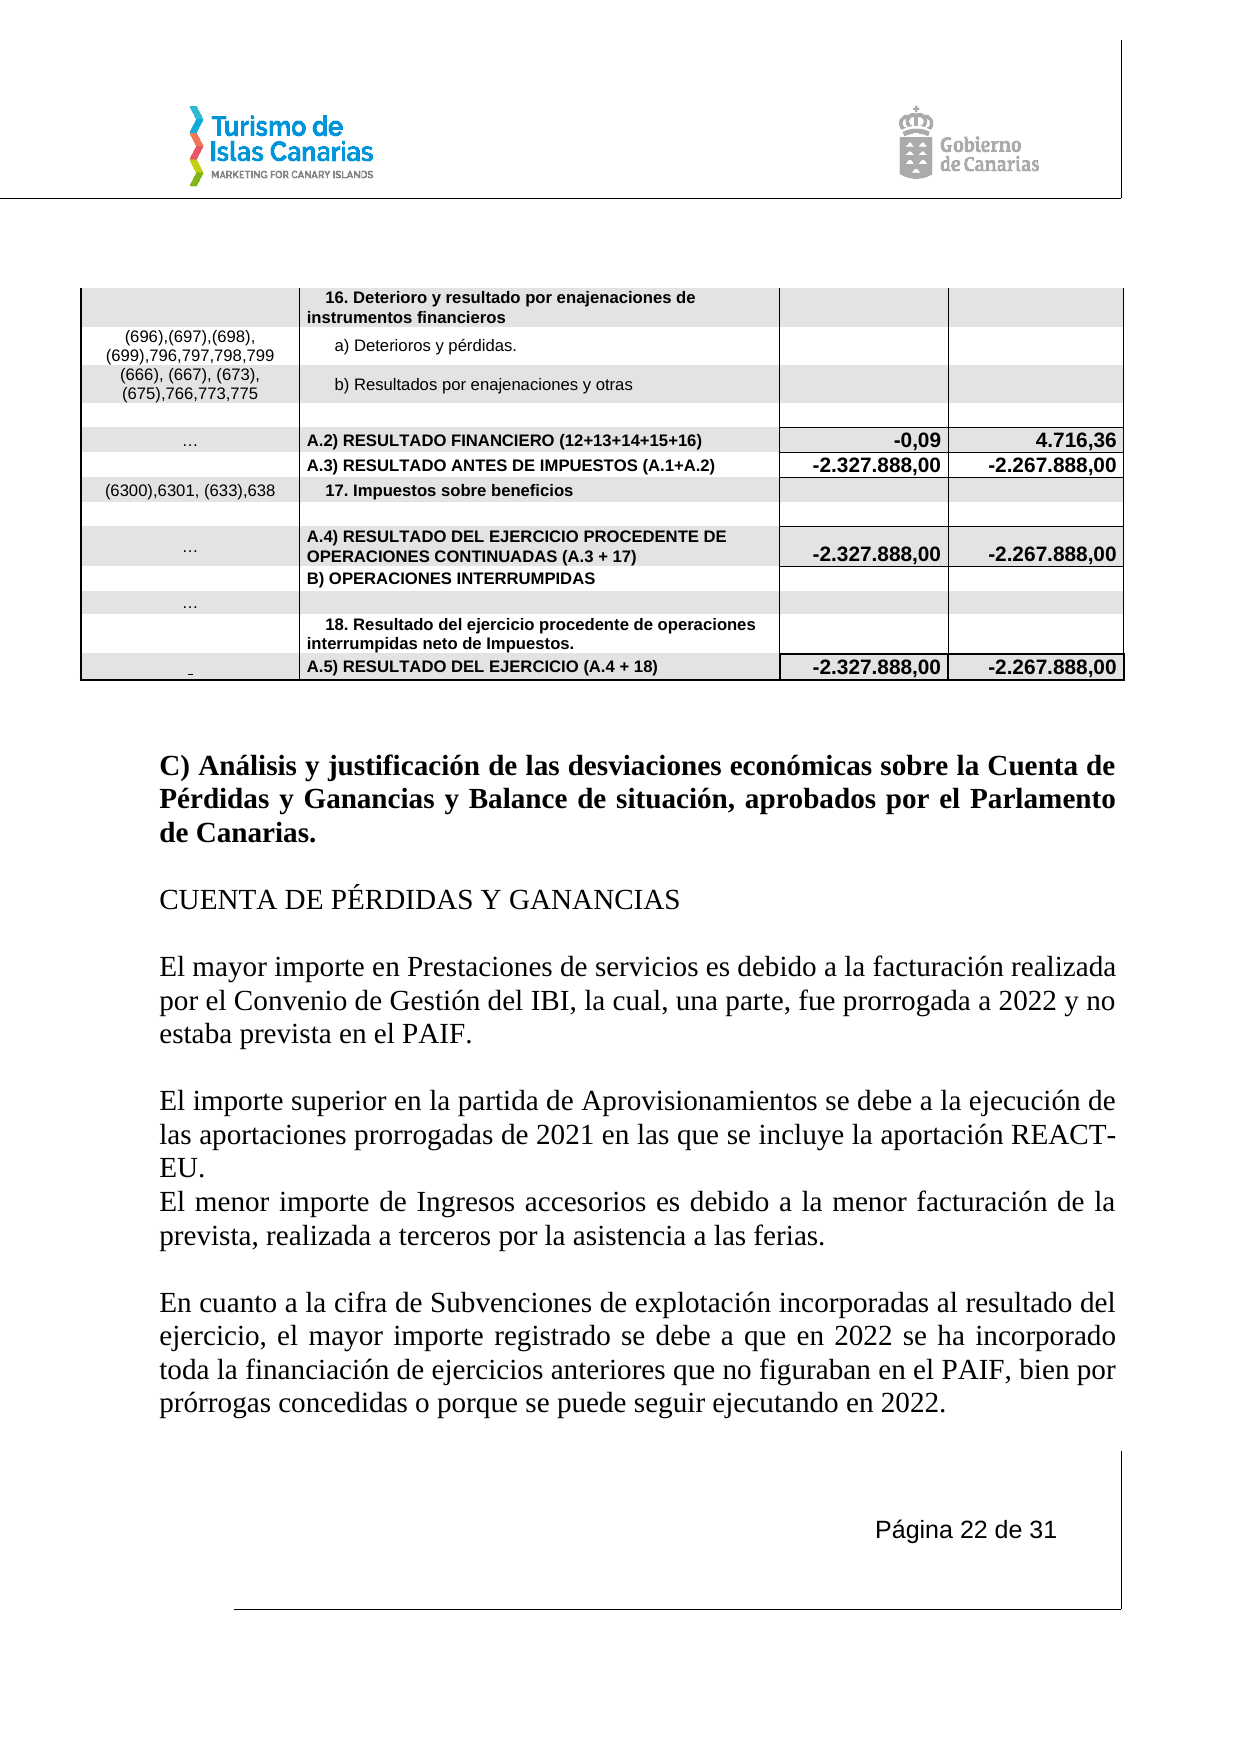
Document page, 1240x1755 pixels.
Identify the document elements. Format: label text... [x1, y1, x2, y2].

table_cell [82, 403, 299, 427]
table_cell [949, 327, 1123, 365]
table_cell (6300),6301, (633),638 [82, 477, 299, 502]
table_cell a) Deterioros y pérdidas. [300, 327, 779, 365]
table_cell [300, 502, 779, 526]
table_cell -2.267.888,00 [949, 527, 1123, 566]
table_cell [82, 566, 299, 591]
table_cell [949, 567, 1123, 591]
table_cell [949, 288, 1123, 327]
table_cell … [82, 427, 299, 452]
table_cell [82, 615, 299, 653]
table_cell [780, 478, 948, 502]
table_cell B) OPERACIONES INTERRUMPIDAS [300, 566, 779, 591]
table_cell [300, 403, 779, 427]
table_cell -2.267.888,00 [949, 453, 1123, 477]
table_cell [82, 288, 299, 327]
table_cell 16. Deterioro y resultado por enajenaciones de instrumentos financieros [300, 288, 779, 327]
text En cuanto a la cifra de Subvenciones de explotación incorporadas al resultado del ejercicio, el mayor importe registrado se debe a que en 2022 se ha incorporado toda la financiación de ejercicios anteriores que no figuraban en el PAIF, bien por prórrogas concedidas o porque se puede seguir ejecutando en 2022. [159, 1285, 1117, 1419]
table_cell [949, 403, 1123, 427]
table_cell [82, 452, 299, 477]
table_cell b) Resultados por enajenaciones y otras [300, 365, 779, 403]
table_cell 17. Impuestos sobre beneficios [300, 477, 779, 502]
table_cell [780, 502, 948, 526]
table_cell [949, 478, 1123, 502]
table_cell [949, 615, 1123, 653]
text El mayor importe en Prestaciones de servicios es debido a la facturación realizada por el Convenio de Gestión del IBI, la cual, una parte, fue prorrogada a 2022 y no estaba prevista en el PAIF. [159, 949, 1117, 1050]
table_cell [780, 403, 948, 427]
table_cell [780, 615, 948, 653]
table_cell A.5) RESULTADO DEL EJERCICIO (A.4 + 18) [300, 653, 779, 679]
table_cell [300, 591, 779, 614]
table_cell -0,09 [780, 428, 948, 452]
text CUENTA DE PÉRDIDAS Y GANANCIAS [159, 882, 1117, 916]
table_cell … [82, 526, 299, 566]
table_cell -2.327.888,00 [781, 655, 947, 679]
table_cell … [82, 591, 299, 614]
table_cell [780, 365, 948, 403]
table_cell A.2) RESULTADO FINANCIERO (12+13+14+15+16) [300, 427, 779, 452]
table_cell [949, 502, 1123, 526]
table_cell 4.716,36 [949, 428, 1123, 452]
table_cell (666), (667), (673), (675),766,773,775 [82, 365, 299, 403]
table_cell [82, 653, 299, 679]
table_cell -2.267.888,00 [949, 655, 1123, 679]
table_cell -2.327.888,00 [780, 527, 948, 566]
text C) Análisis y justificación de las desviaciones económicas sobre la Cuenta de Pérdidas y Ganancias y Balance de situación, aprobados por el Parlamento de Canarias. [159, 748, 1117, 849]
table_cell [780, 327, 948, 365]
table_cell A.4) RESULTADO DEL EJERCICIO PROCEDENTE DE OPERACIONES CONTINUADAS (A.3 + 17) [300, 526, 779, 566]
table_cell [949, 365, 1123, 403]
text El importe superior en la partida de Aprovisionamientos se debe a la ejecución de las aportaciones prorrogadas de 2021 en las que se incluye la aportación REACT-EU. [159, 1083, 1117, 1184]
table_cell -2.327.888,00 [780, 453, 948, 477]
table_cell (696),(697),(698),(699),796,797,798,799 [82, 327, 299, 365]
table_cell [780, 567, 948, 591]
table_cell [82, 502, 299, 526]
table_cell A.3) RESULTADO ANTES DE IMPUESTOS (A.1+A.2) [300, 452, 779, 477]
table_cell [949, 591, 1123, 614]
table_cell [780, 288, 948, 327]
table_cell 18. Resultado del ejercicio procedente de operaciones interrumpidas neto de Impuestos. [300, 615, 779, 653]
text El menor importe de Ingresos accesorios es debido a la menor facturación de la prevista, realizada a terceros por la asistencia a las ferias. [159, 1184, 1117, 1251]
table_cell [780, 591, 948, 614]
picture [0, 40, 1240, 238]
